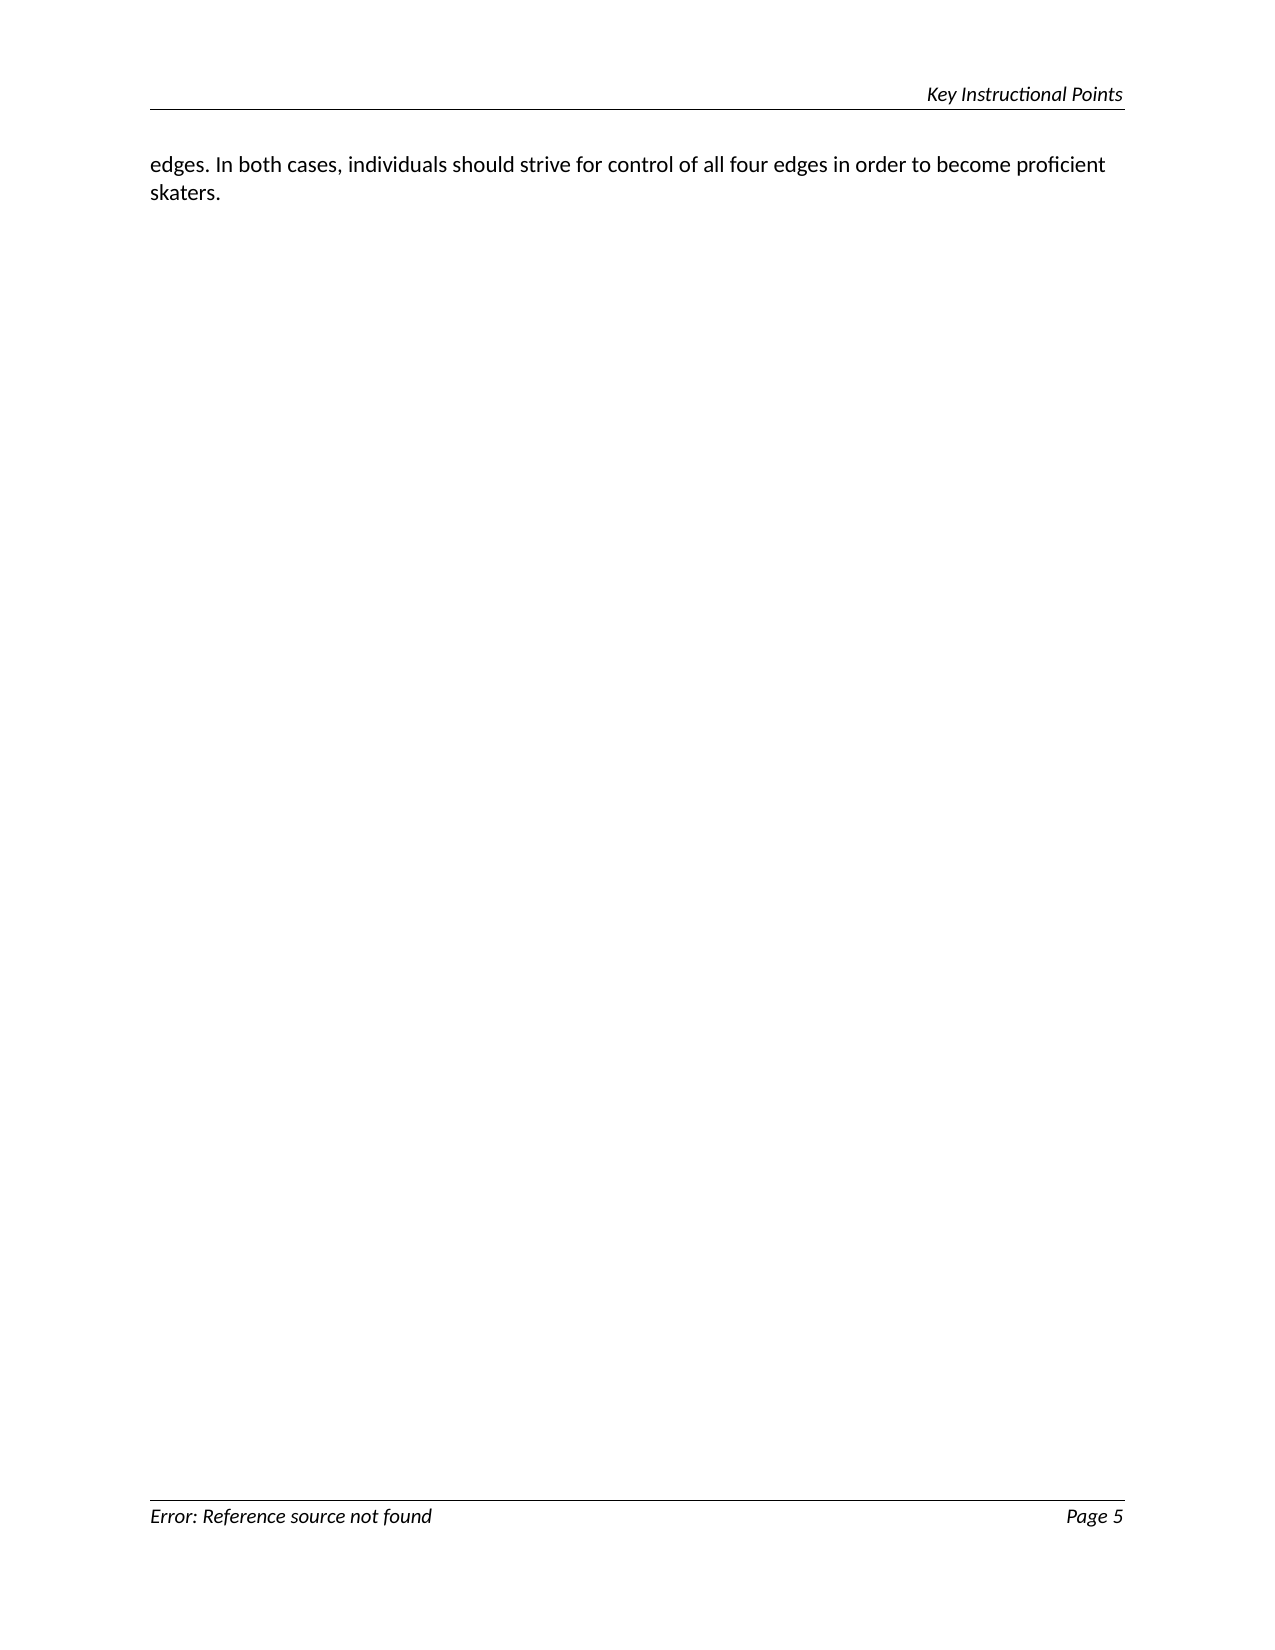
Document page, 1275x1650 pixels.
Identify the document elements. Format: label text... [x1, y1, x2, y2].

text edges. In both cases, individuals should strive for control of all four edges in order to become proficient skaters. [150, 150, 1125, 206]
